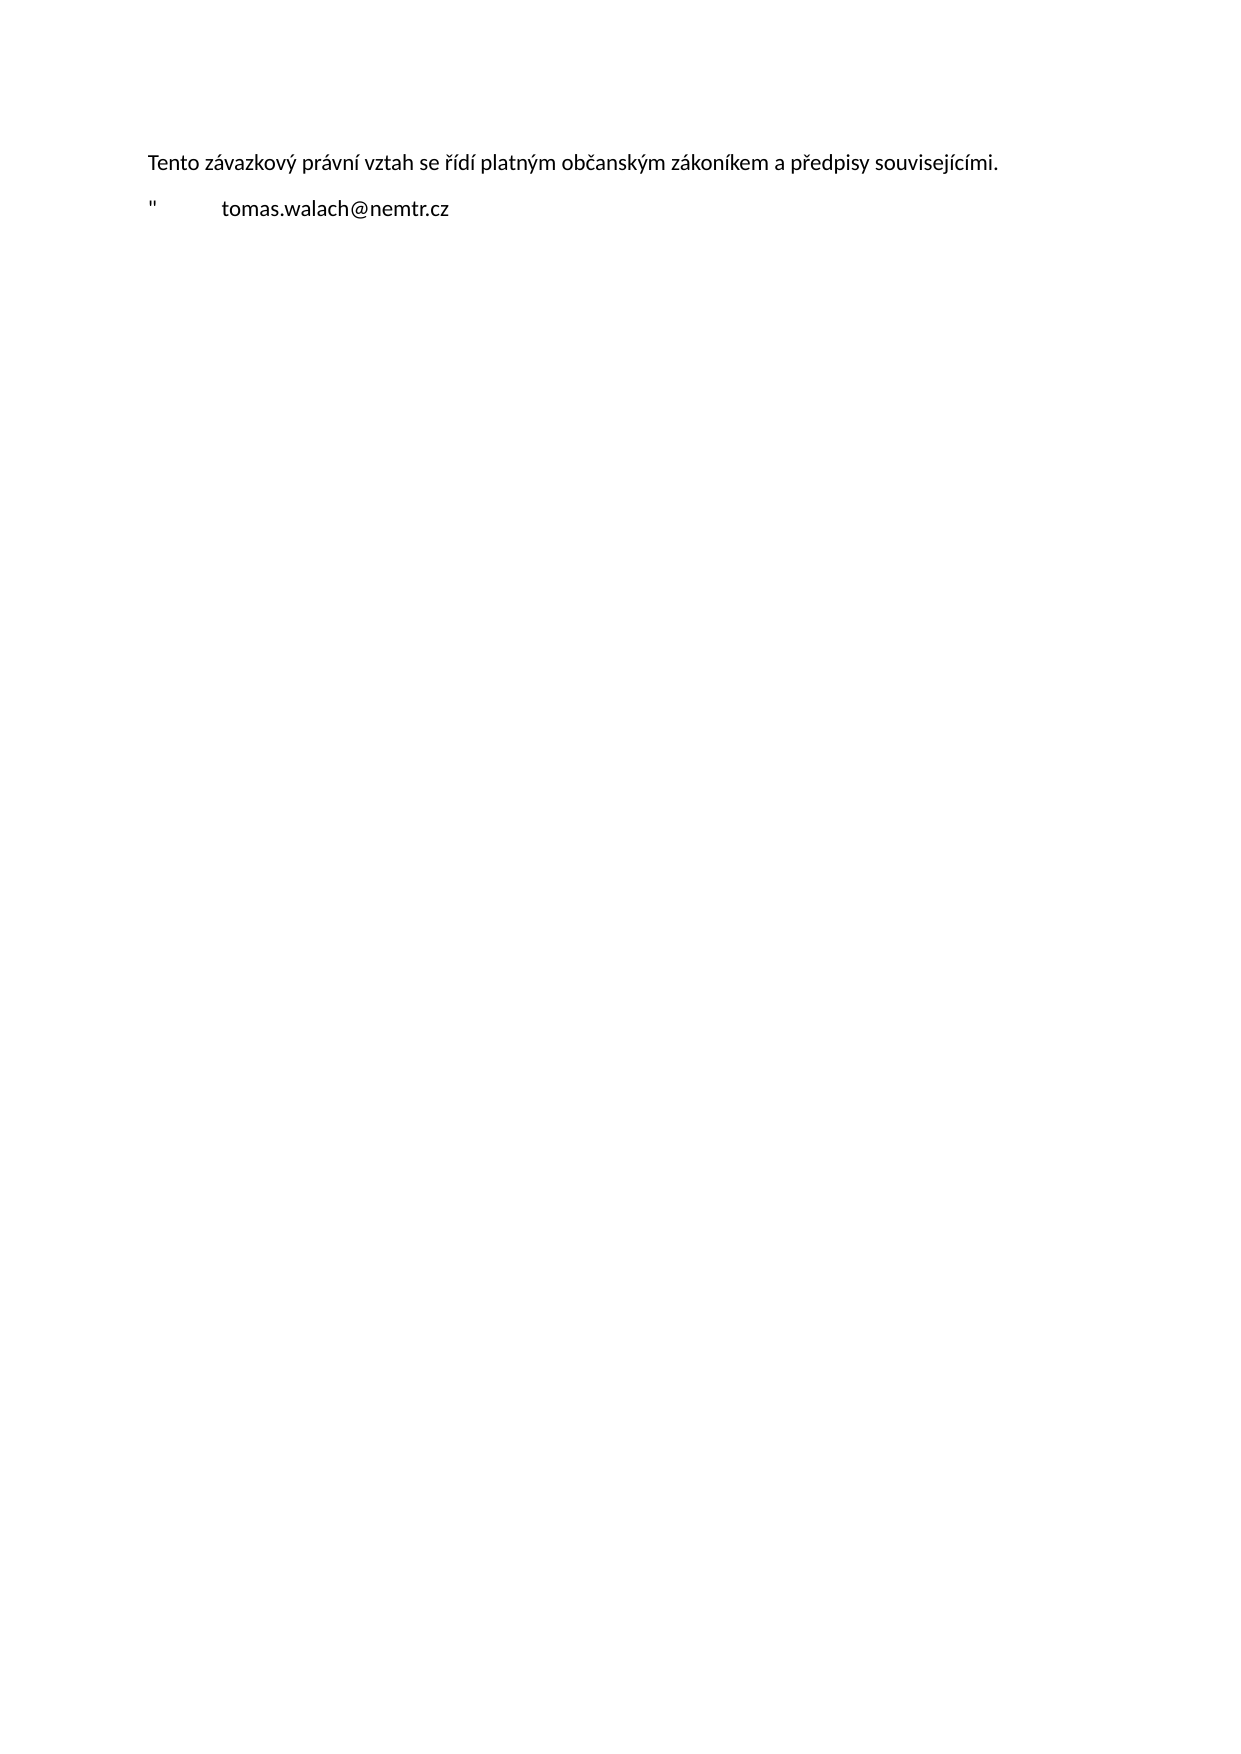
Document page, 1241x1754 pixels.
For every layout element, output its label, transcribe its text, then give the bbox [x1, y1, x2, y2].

text " tomas.walach@nemtr.cz [148, 194, 1093, 222]
text Tento závazkový právní vztah se řídí platným občanským zákoníkem a předpisy souvisejícími. [148, 148, 1093, 176]
